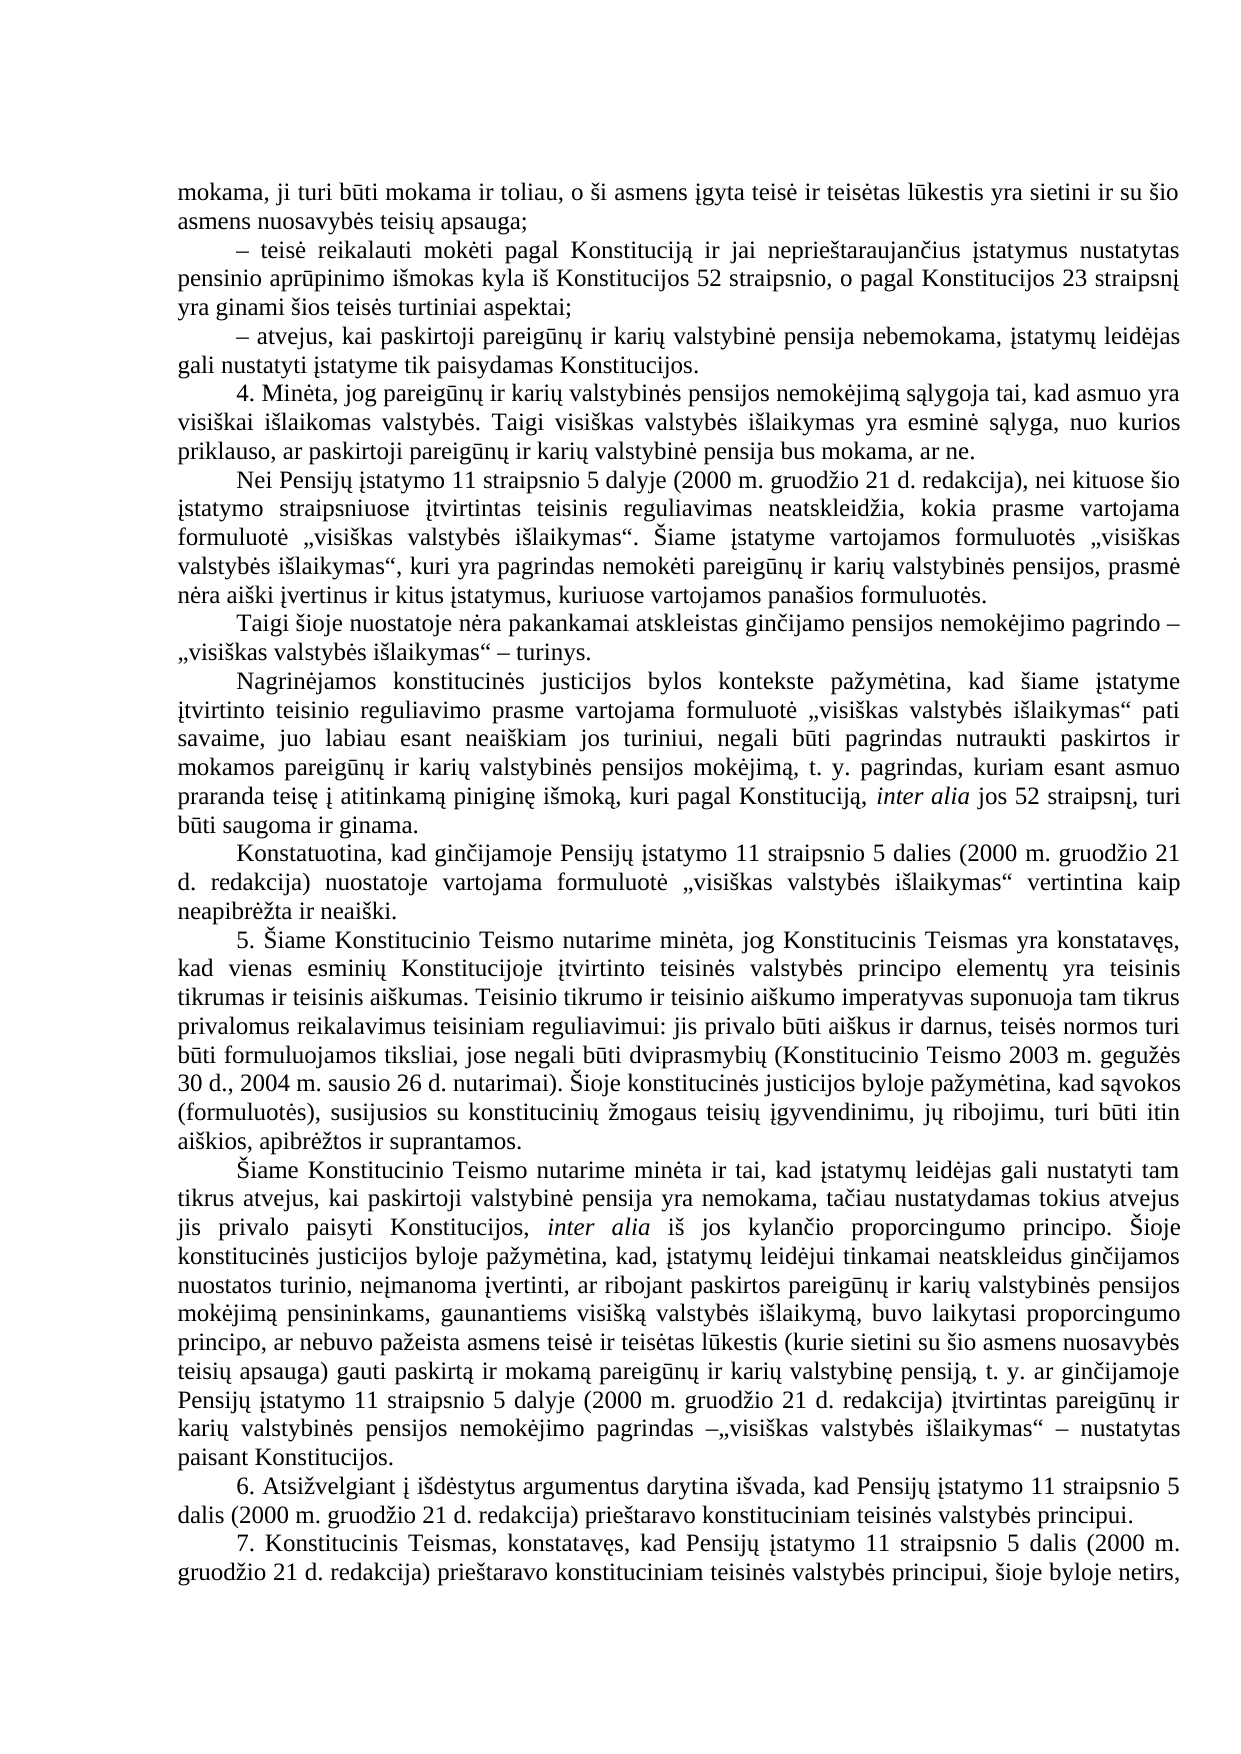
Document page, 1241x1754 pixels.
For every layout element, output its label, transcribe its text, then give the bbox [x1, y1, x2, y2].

text Nagrinėjamos konstitucinės justicijos bylos kontekste pažymėtina, kad šiame įstatyme įtvirtinto teisinio reguliavimo prasme vartojama formuluotė „visiškas valstybės išlaikymas“ pati savaime, juo labiau esant neaiškiam jos turiniui, negali būti pagrindas nutraukti paskirtos ir mokamos pareigūnų ir karių valstybinės pensijos mokėjimą, t. y. pagrindas, kuriam esant asmuo praranda teisę į atitinkamą piniginę išmoką, kuri pagal Konstituciją, inter alia jos 52 straipsnį, turi būti saugoma ir ginama. [177, 666, 1181, 838]
text – atvejus, kai paskirtoji pareigūnų ir karių valstybinė pensija nebemokama, įstatymų leidėjas gali nustatyti įstatyme tik paisydamas Konstitucijos. [177, 321, 1181, 378]
text 6. Atsižvelgiant į išdėstytus argumentus darytina išvada, kad Pensijų įstatymo 11 straipsnio 5 dalis (2000 m. gruodžio 21 d. redakcija) prieštaravo konstituciniam teisinės valstybės principui. [177, 1471, 1181, 1528]
text 5. Šiame Konstitucinio Teismo nutarime minėta, jog Konstitucinis Teismas yra konstatavęs, kad vienas esminių Konstitucijoje įtvirtinto teisinės valstybės principo elementų yra teisinis tikrumas ir teisinis aiškumas. Teisinio tikrumo ir teisinio aiškumo imperatyvas suponuoja tam tikrus privalomus reikalavimus teisiniam reguliavimui: jis privalo būti aiškus ir darnus, teisės normos turi būti formuluojamos tiksliai, jose negali būti dviprasmybių (Konstitucinio Teismo 2003 m. gegužės 30 d., 2004 m. sausio 26 d. nutarimai). Šioje konstitucinės justicijos byloje pažymėtina, kad sąvokos (formuluotės), susijusios su konstitucinių žmogaus teisių įgyvendinimu, jų ribojimu, turi būti itin aiškios, apibrėžtos ir suprantamos. [177, 925, 1181, 1155]
text Šiame Konstitucinio Teismo nutarime minėta ir tai, kad įstatymų leidėjas gali nustatyti tam tikrus atvejus, kai paskirtoji valstybinė pensija yra nemokama, tačiau nustatydamas tokius atvejus jis privalo paisyti Konstitucijos, inter alia iš jos kylančio proporcingumo principo. Šioje konstitucinės justicijos byloje pažymėtina, kad, įstatymų leidėjui tinkamai neatskleidus ginčijamos nuostatos turinio, neįmanoma įvertinti, ar ribojant paskirtos pareigūnų ir karių valstybinės pensijos mokėjimą pensininkams, gaunantiems visišką valstybės išlaikymą, buvo laikytasi proporcingumo principo, ar nebuvo pažeista asmens teisė ir teisėtas lūkestis (kurie sietini su šio asmens nuosavybės teisių apsauga) gauti paskirtą ir mokamą pareigūnų ir karių valstybinę pensiją, t. y. ar ginčijamoje Pensijų įstatymo 11 straipsnio 5 dalyje (2000 m. gruodžio 21 d. redakcija) įtvirtintas pareigūnų ir karių valstybinės pensijos nemokėjimo pagrindas –„visiškas valstybės išlaikymas“ – nustatytas paisant Konstitucijos. [177, 1155, 1181, 1471]
text 7. Konstitucinis Teismas, konstatavęs, kad Pensijų įstatymo 11 straipsnio 5 dalis (2000 m. gruodžio 21 d. redakcija) prieštaravo konstituciniam teisinės valstybės principui, šioje byloje netirs, [177, 1528, 1181, 1586]
text – teisė reikalauti mokėti pagal Konstituciją ir jai neprieštaraujančius įstatymus nustatytas pensinio aprūpinimo išmokas kyla iš Konstitucijos 52 straipsnio, o pagal Konstitucijos 23 straipsnį yra ginami šios teisės turtiniai aspektai; [177, 235, 1181, 321]
text 4. Minėta, jog pareigūnų ir karių valstybinės pensijos nemokėjimą sąlygoja tai, kad asmuo yra visiškai išlaikomas valstybės. Taigi visiškas valstybės išlaikymas yra esminė sąlyga, nuo kurios priklauso, ar paskirtoji pareigūnų ir karių valstybinė pensija bus mokama, ar ne. [177, 378, 1181, 465]
text Nei Pensijų įstatymo 11 straipsnio 5 dalyje (2000 m. gruodžio 21 d. redakcija), nei kituose šio įstatymo straipsniuose įtvirtintas teisinis reguliavimas neatskleidžia, kokia prasme vartojama formuluotė „visiškas valstybės išlaikymas“. Šiame įstatyme vartojamos formuluotės „visiškas valstybės išlaikymas“, kuri yra pagrindas nemokėti pareigūnų ir karių valstybinės pensijos, prasmė nėra aiški įvertinus ir kitus įstatymus, kuriuose vartojamos panašios formuluotės. [177, 465, 1181, 608]
text Taigi šioje nuostatoje nėra pakankamai atskleistas ginčijamo pensijos nemokėjimo pagrindo – „visiškas valstybės išlaikymas“ – turinys. [177, 608, 1181, 666]
text Konstatuotina, kad ginčijamoje Pensijų įstatymo 11 straipsnio 5 dalies (2000 m. gruodžio 21 d. redakcija) nuostatoje vartojama formuluotė „visiškas valstybės išlaikymas“ vertintina kaip neapibrėžta ir neaiški. [177, 838, 1181, 925]
text mokama, ji turi būti mokama ir toliau, o ši asmens įgyta teisė ir teisėtas lūkestis yra sietini ir su šio asmens nuosavybės teisių apsauga; [177, 177, 1181, 235]
